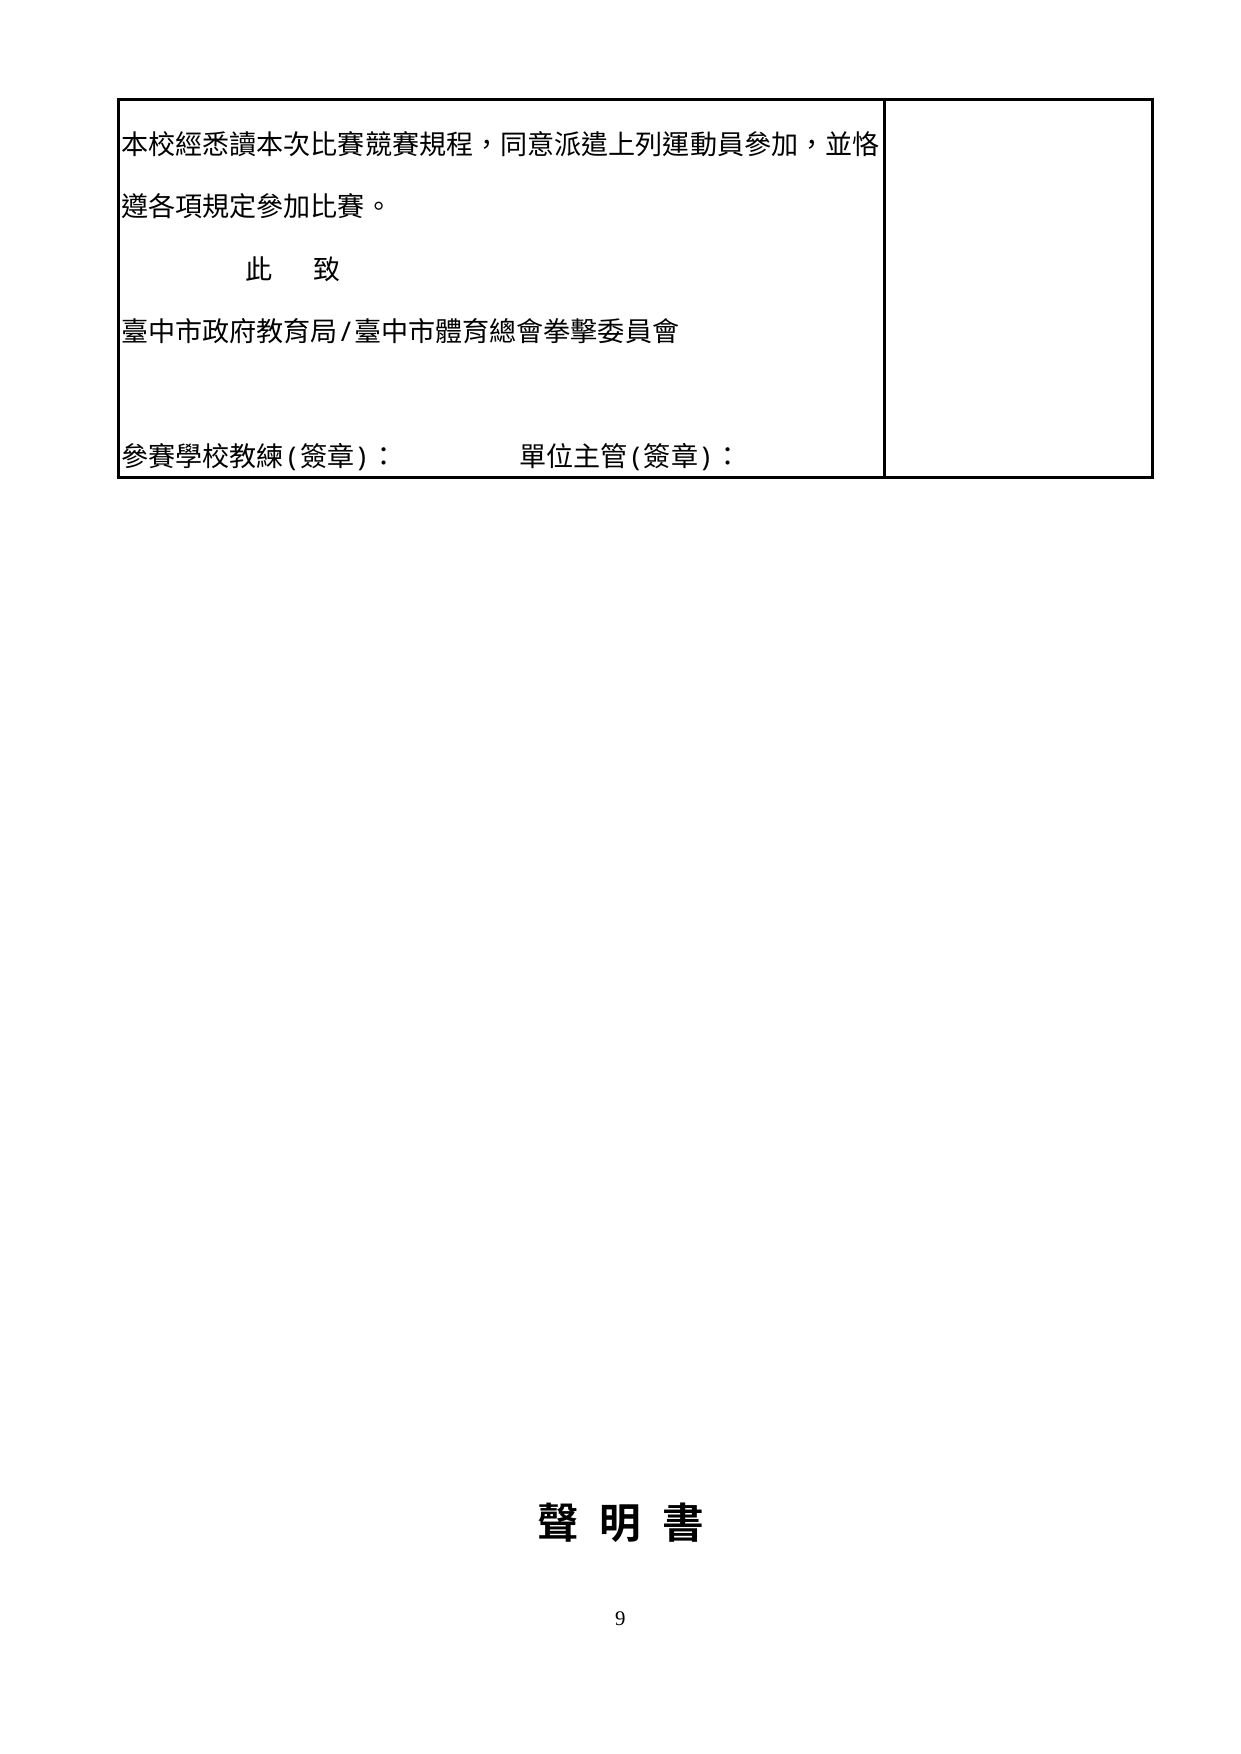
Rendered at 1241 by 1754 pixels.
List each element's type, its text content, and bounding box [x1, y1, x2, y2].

table_cell 本校經悉讀本次比賽競賽規程，同意派遣上列運動員參加，並恪遵各項規定參加比賽。 此 致 臺中市政府教育局/臺中市體育總會拳擊委員會 參賽學校教練(簽章)： 單位主管(簽章)： [120, 101, 883, 476]
table_cell 請蓋學校 單位印信 [886, 101, 1151, 476]
text 聲 明 書 [118, 1479, 1122, 1541]
